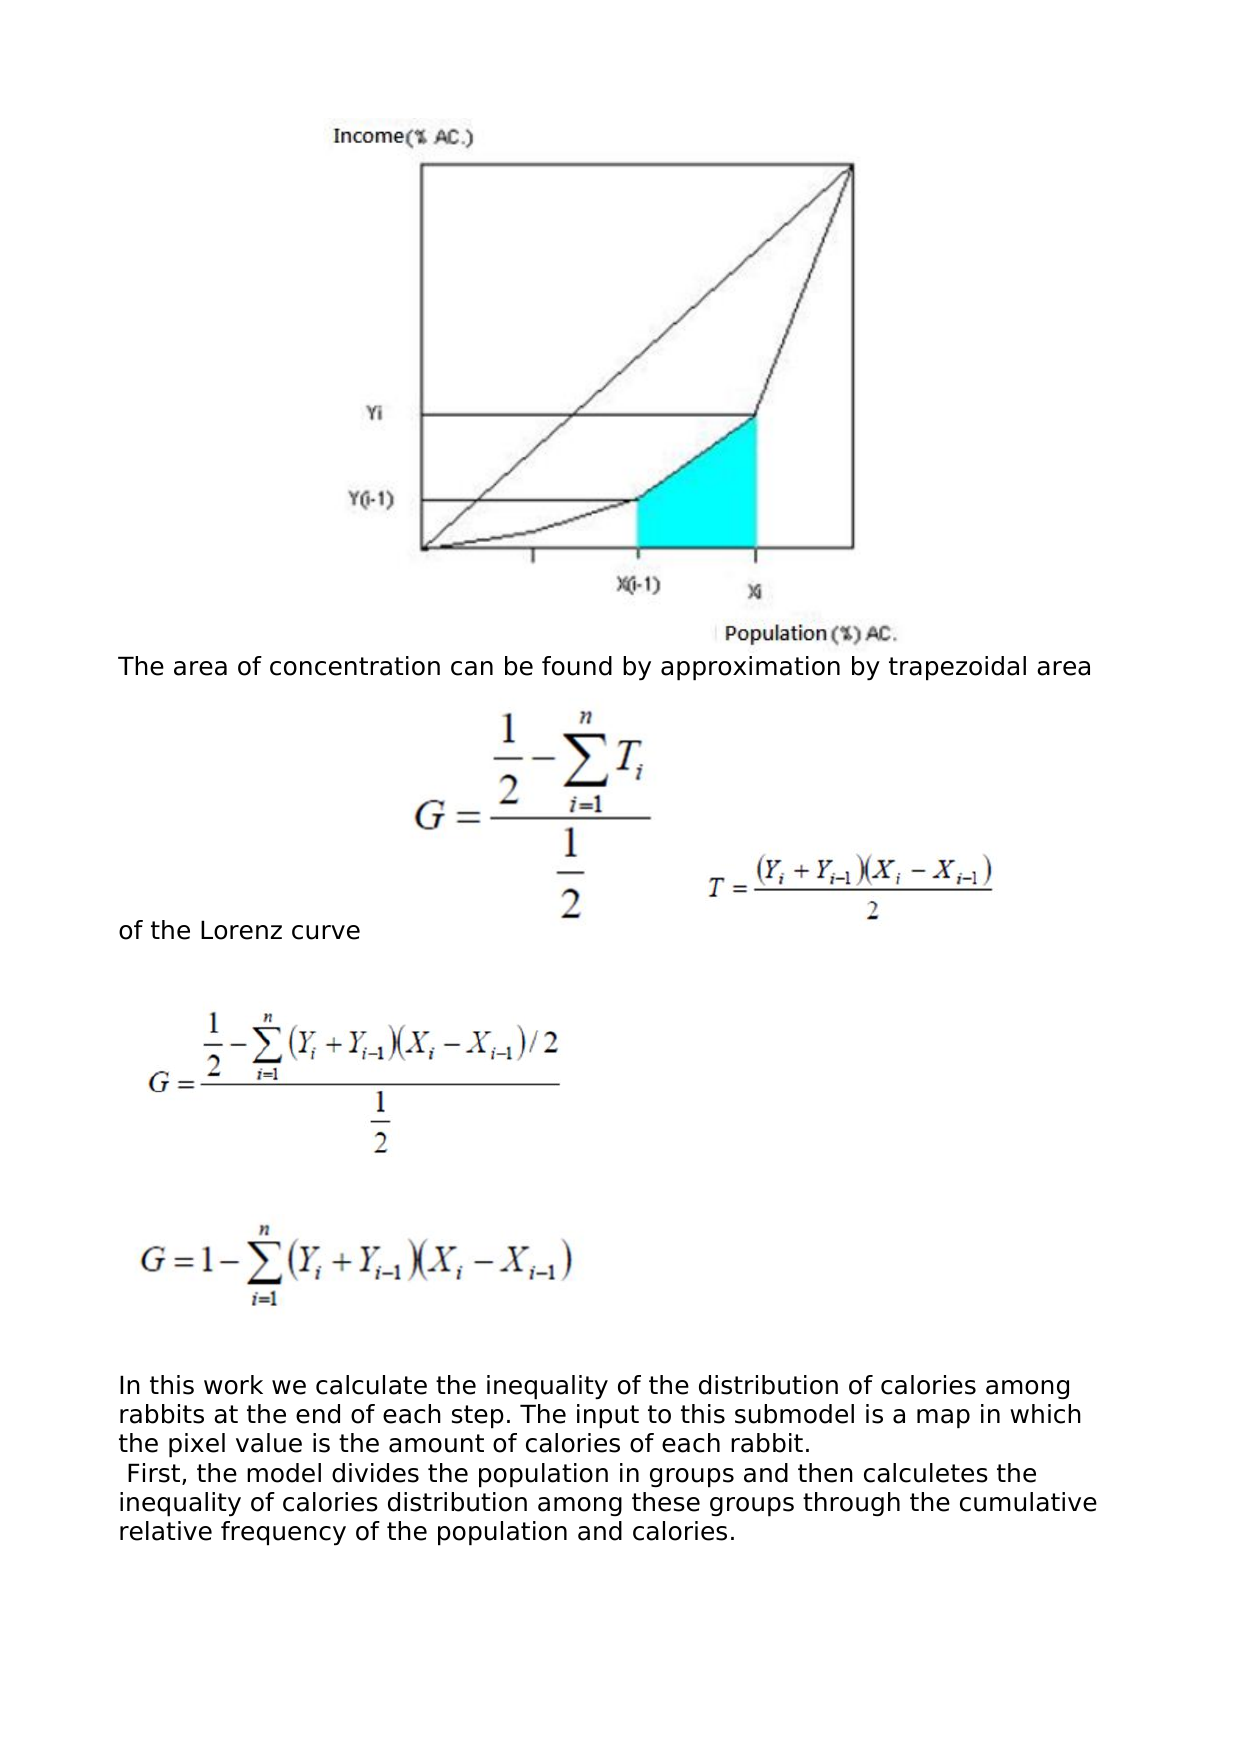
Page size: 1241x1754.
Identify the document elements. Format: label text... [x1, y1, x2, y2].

picture [118, 1214, 587, 1330]
picture [323, 118, 917, 653]
picture [118, 987, 587, 1173]
text The area of concentration can be found by approximation by trapezoidal area of the Lorenz curve [118, 118, 1122, 975]
picture [377, 681, 1002, 940]
text In this work we calculate the inequality of the distribution of calories among rabbits at the end of each step. The input to this submodel is a map in which the pixel value is the amount of calories of each rabbit. First, the model divides the population in groups and then calculetes the inequality of calories distribution among these groups through the cumulative relative frequency of the population and calories. [118, 1371, 1122, 1546]
